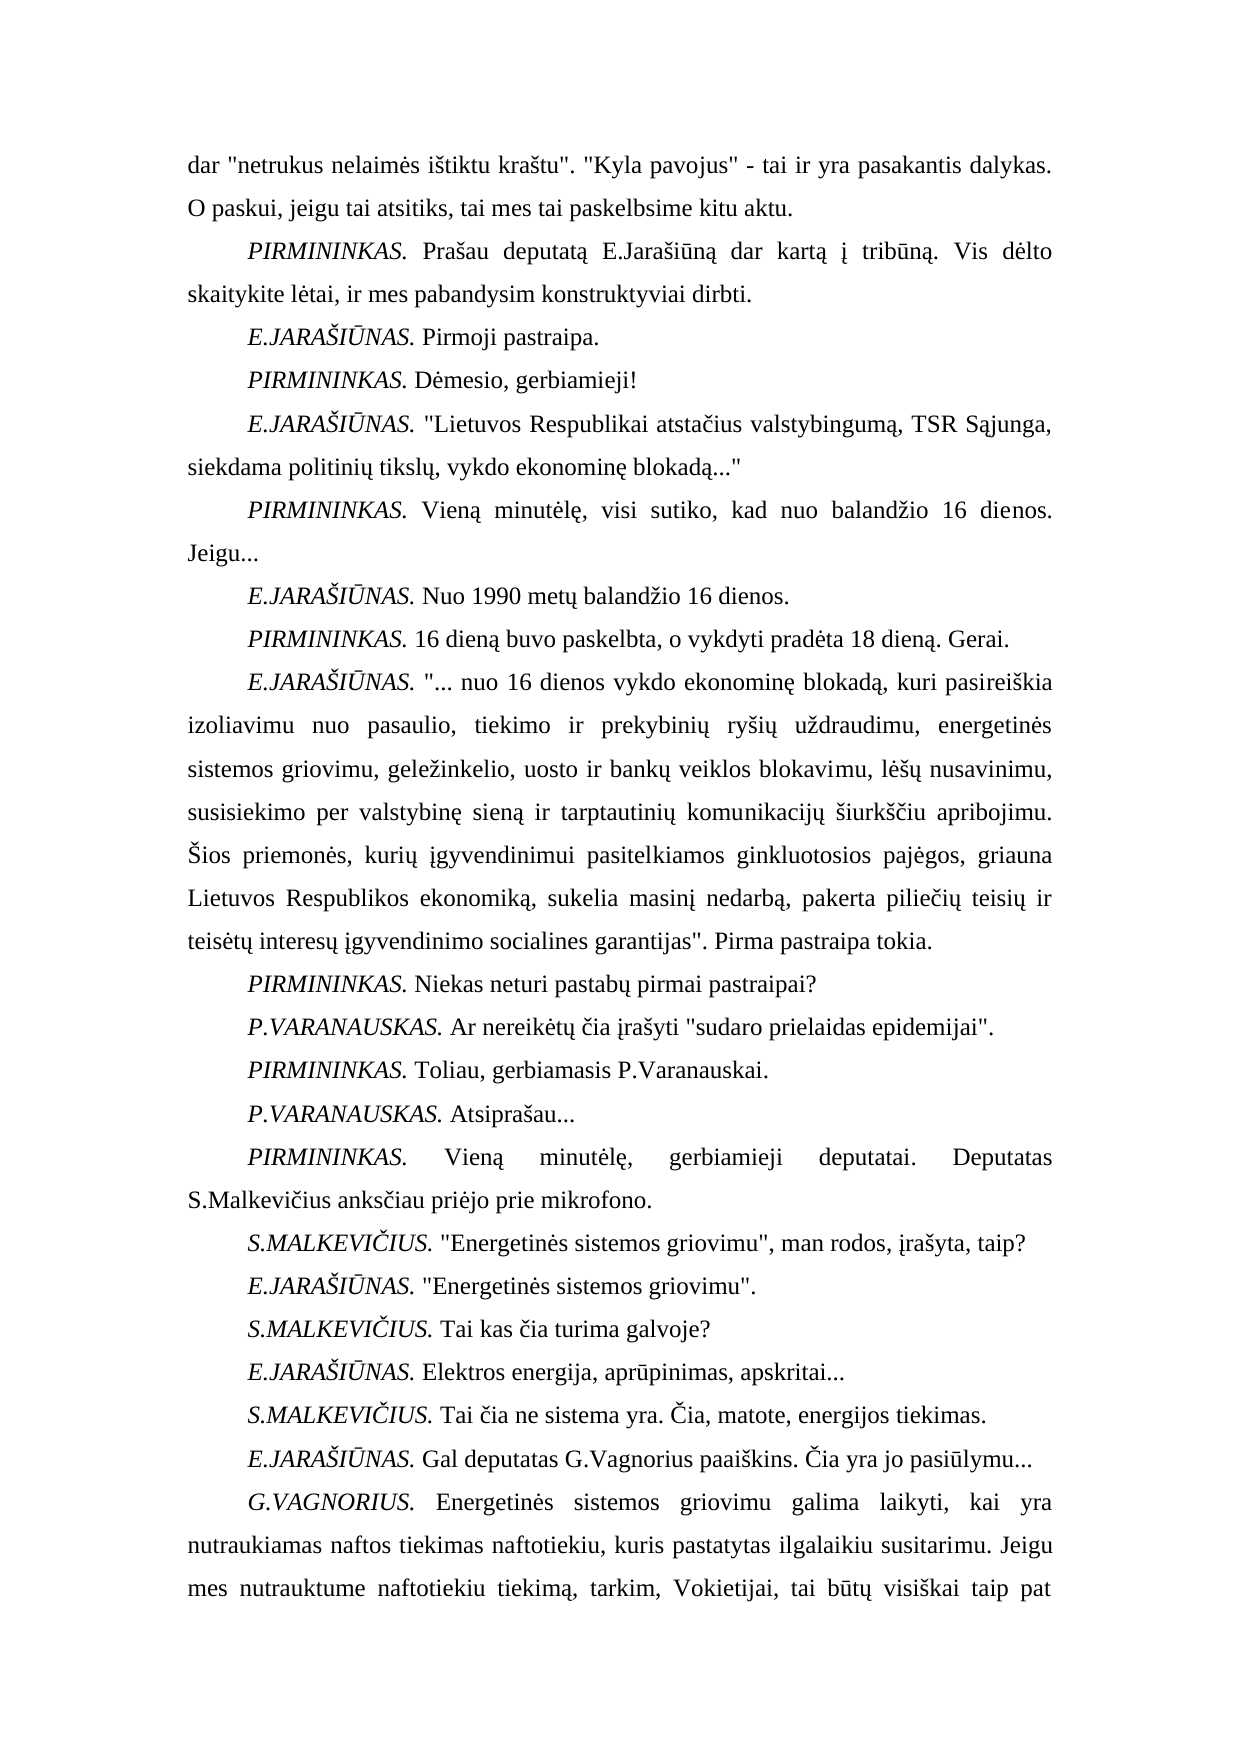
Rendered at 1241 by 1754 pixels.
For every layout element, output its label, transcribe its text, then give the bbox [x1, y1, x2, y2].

text P.VARANAUSKAS. Ar nereikėtų čia įrašyti "sudaro prielaidas epidemi­jai". [187, 1012, 1053, 1041]
text E.JARAŠIŪNAS. "... nuo 16 dienos vykdo ekonominę blokadą, kuri pasi­reiškia izoliavimu nuo pasaulio, tiekimo ir prekybinių ryšių uždraudimu, energetinės sistemos griovimu, geležinkelio, uosto ir bankų veiklos blokavi­mu, lėšų nusavinimu, susisiekimo per valstybinę sieną ir tarptautinių komu­nikacijų šiurkščiu apribojimu. Šios priemonės, kurių įgyvendinimui pasitel­kiamos ginkluotosios pajėgos, griauna Lietuvos Respublikos ekonomiką, sukelia masinį nedarbą, pakerta piliečių teisių ir teisėtų interesų įgyvendini­mo socialines garantijas". Pirma pastraipa tokia. [187, 667, 1053, 955]
text PIRMININKAS. Prašau deputatą E.Jarašiūną dar kartą į tribūną. Vis dėlto skaitykite lėtai, ir mes pabandysim konstruktyviai dirbti. [187, 236, 1053, 308]
text E.JARAŠIŪNAS. "Energetinės sistemos griovimu". [187, 1271, 1053, 1300]
text S.MALKEVIČIUS. Tai čia ne sistema yra. Čia, matote, energijos tiekimas. [187, 1401, 1053, 1429]
text S.MALKEVIČIUS. "Energetinės sistemos griovimu", man rodos, įrašyta, taip? [187, 1228, 1053, 1257]
text S.MALKEVIČIUS. Tai kas čia turima galvoje? [187, 1314, 1053, 1343]
text PIRMININKAS. Vieną minutėlę, visi sutiko, kad nuo balandžio 16 die­nos. Jeigu... [187, 495, 1053, 567]
text P.VARANAUSKAS. Atsiprašau... [187, 1099, 1053, 1127]
text E.JARAŠIŪNAS. "Lietuvos Respublikai atstačius valstybingumą, TSR Sąjunga, siekdama politinių tikslų, vykdo ekonominę blokadą..." [187, 409, 1053, 481]
text PIRMININKAS. Toliau, gerbiamasis P.Varanauskai. [187, 1056, 1053, 1084]
text PIRMININKAS. Niekas neturi pastabų pirmai pastraipai? [187, 969, 1053, 998]
text dar "netrukus nelaimės ištiktu kraštu". "Kyla pavo­jus" - tai ir yra pasakantis dalykas. O paskui, jeigu tai atsitiks, tai mes tai paskelbsime kitu aktu. [187, 150, 1053, 222]
text E.JARAŠIŪNAS. Pirmoji pastraipa. [187, 322, 1053, 351]
text G.VAGNORIUS. Energetinės sistemos griovimu galima laikyti, kai yra nutraukiamas naftos tiekimas naftotiekiu, kuris pastatytas ilgalaikiu susitari­mu. Jeigu mes nutrauktume naftotiekiu tiekimą, tarkim, Vokietijai, tai būtų visiškai taip pat [187, 1487, 1053, 1602]
text PIRMININKAS. 16 dieną buvo paskelbta, o vykdyti pradėta 18 dieną. Gerai. [187, 624, 1053, 653]
text PIRMININKAS. Dėmesio, gerbiamieji! [187, 366, 1053, 394]
text E.JARAŠIŪNAS. Elektros energija, aprūpinimas, apskritai... [187, 1357, 1053, 1386]
text E.JARAŠIŪNAS. Nuo 1990 metų balandžio 16 dienos. [187, 581, 1053, 610]
text PIRMININKAS. Vieną minutėlę, gerbiamieji deputatai. Deputatas S.Malkevičius anksčiau priėjo prie mikrofono. [187, 1142, 1053, 1214]
text E.JARAŠIŪNAS. Gal deputatas G.Vagnorius paaiškins. Čia yra jo pasiū­lymu... [187, 1444, 1053, 1472]
